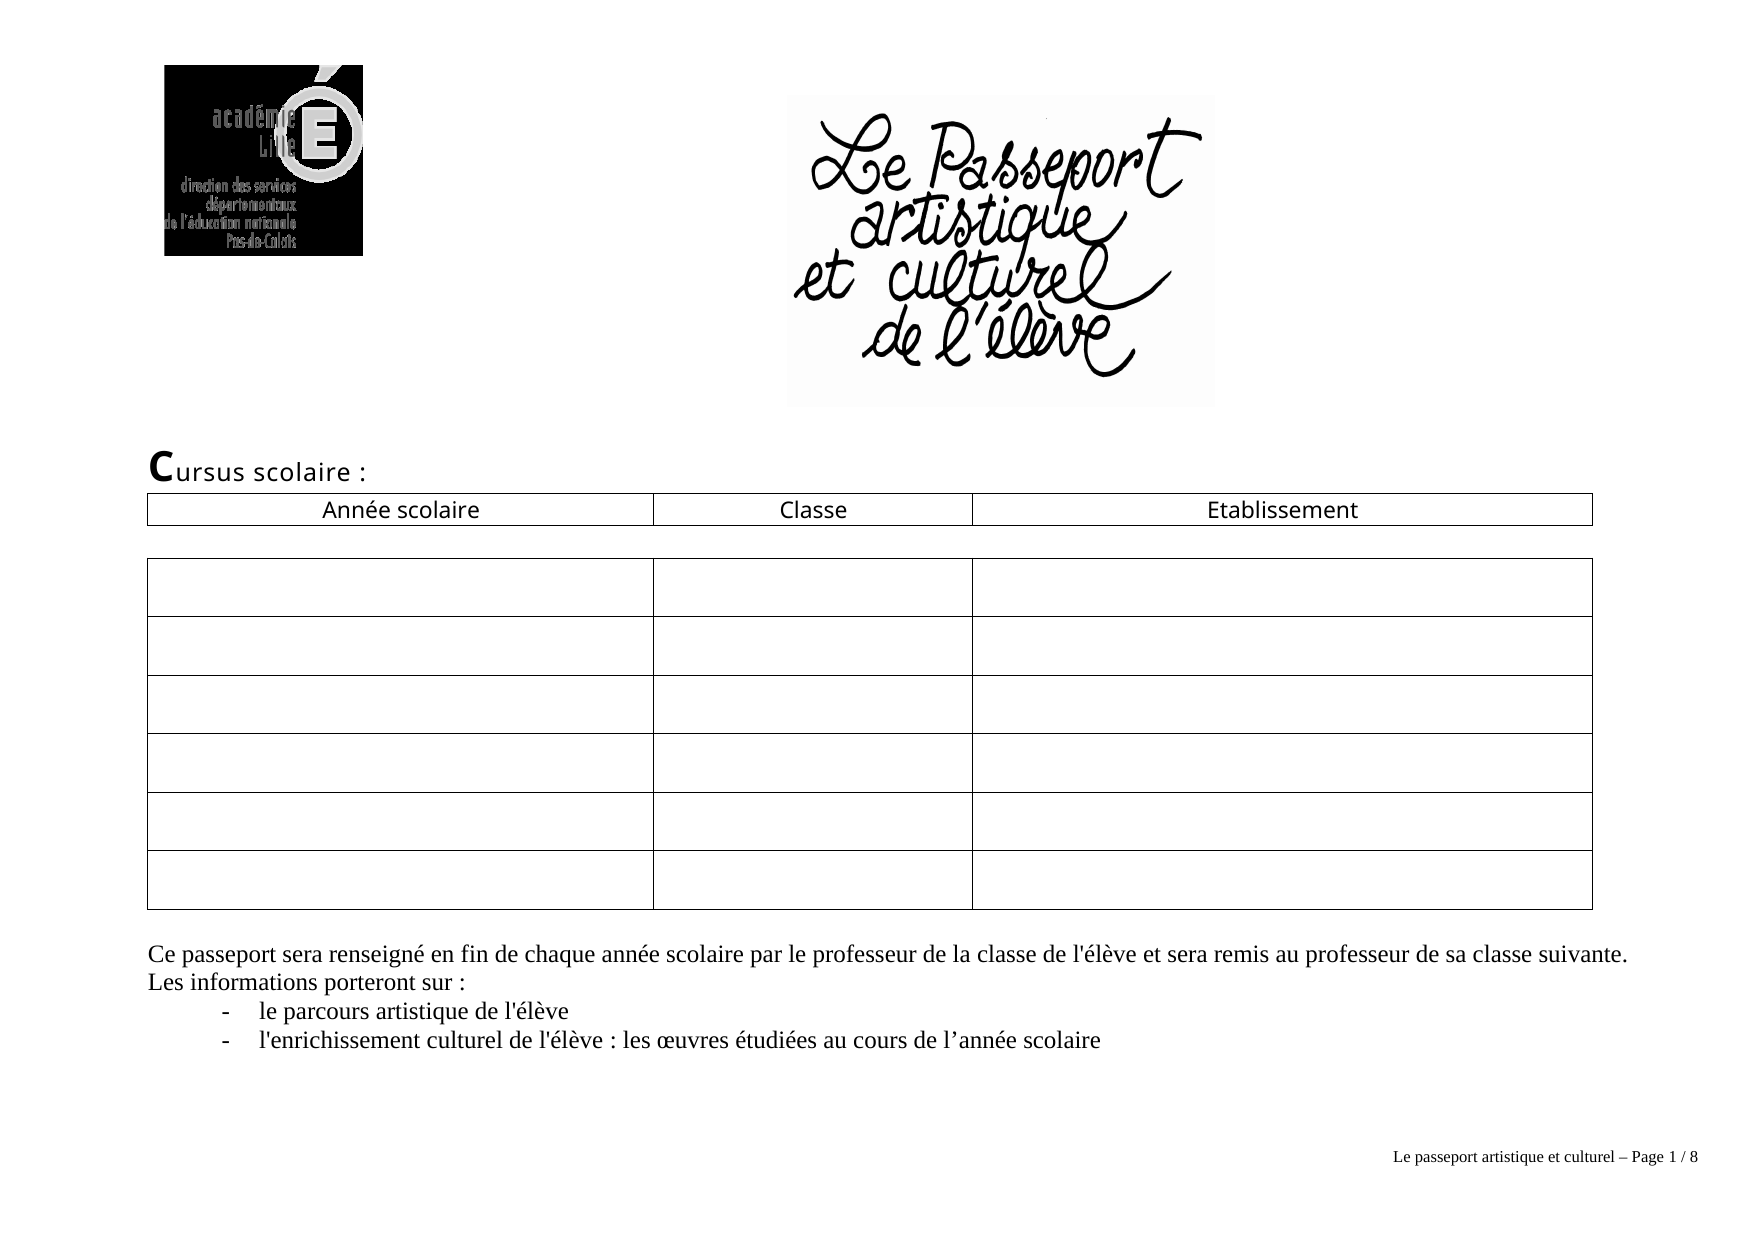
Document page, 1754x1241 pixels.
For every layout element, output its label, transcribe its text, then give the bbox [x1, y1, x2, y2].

table_cell [973, 526, 1592, 558]
table_cell [148, 851, 653, 909]
table_cell [148, 526, 654, 558]
table_cell [654, 617, 972, 675]
table_cell [973, 793, 1592, 850]
table_cell [148, 559, 653, 616]
table_cell [973, 734, 1592, 792]
table_cell [654, 734, 972, 792]
table_cell [148, 676, 653, 733]
table_cell [654, 676, 972, 733]
table_header Année scolaire [148, 494, 653, 525]
table_cell [148, 617, 653, 675]
table_cell [654, 526, 973, 558]
text Les informations porteront sur : [148, 967, 1698, 996]
table_cell [973, 851, 1592, 909]
table_cell [654, 793, 972, 850]
table_cell [148, 734, 653, 792]
table_cell [654, 559, 972, 616]
table_cell [654, 851, 972, 909]
picture [786, 95, 1215, 407]
table_cell [973, 559, 1592, 616]
list l'enrichissement culturel de l'élève : les œuvres étudiées au cours de l’année scolaire [221, 1025, 1698, 1054]
table_cell [973, 676, 1592, 733]
table_cell [973, 617, 1592, 675]
list le parcours artistique de l'élève [221, 996, 1698, 1025]
table_header Classe [654, 494, 972, 525]
text Cursus scolaire : [148, 436, 1698, 493]
text Ce passeport sera renseigné en fin de chaque année scolaire par le professeur de la classe de l'élève et sera remis au professeur de sa classe suivante. [148, 939, 1698, 967]
table_cell [148, 793, 653, 850]
table_header Etablissement [973, 494, 1592, 525]
